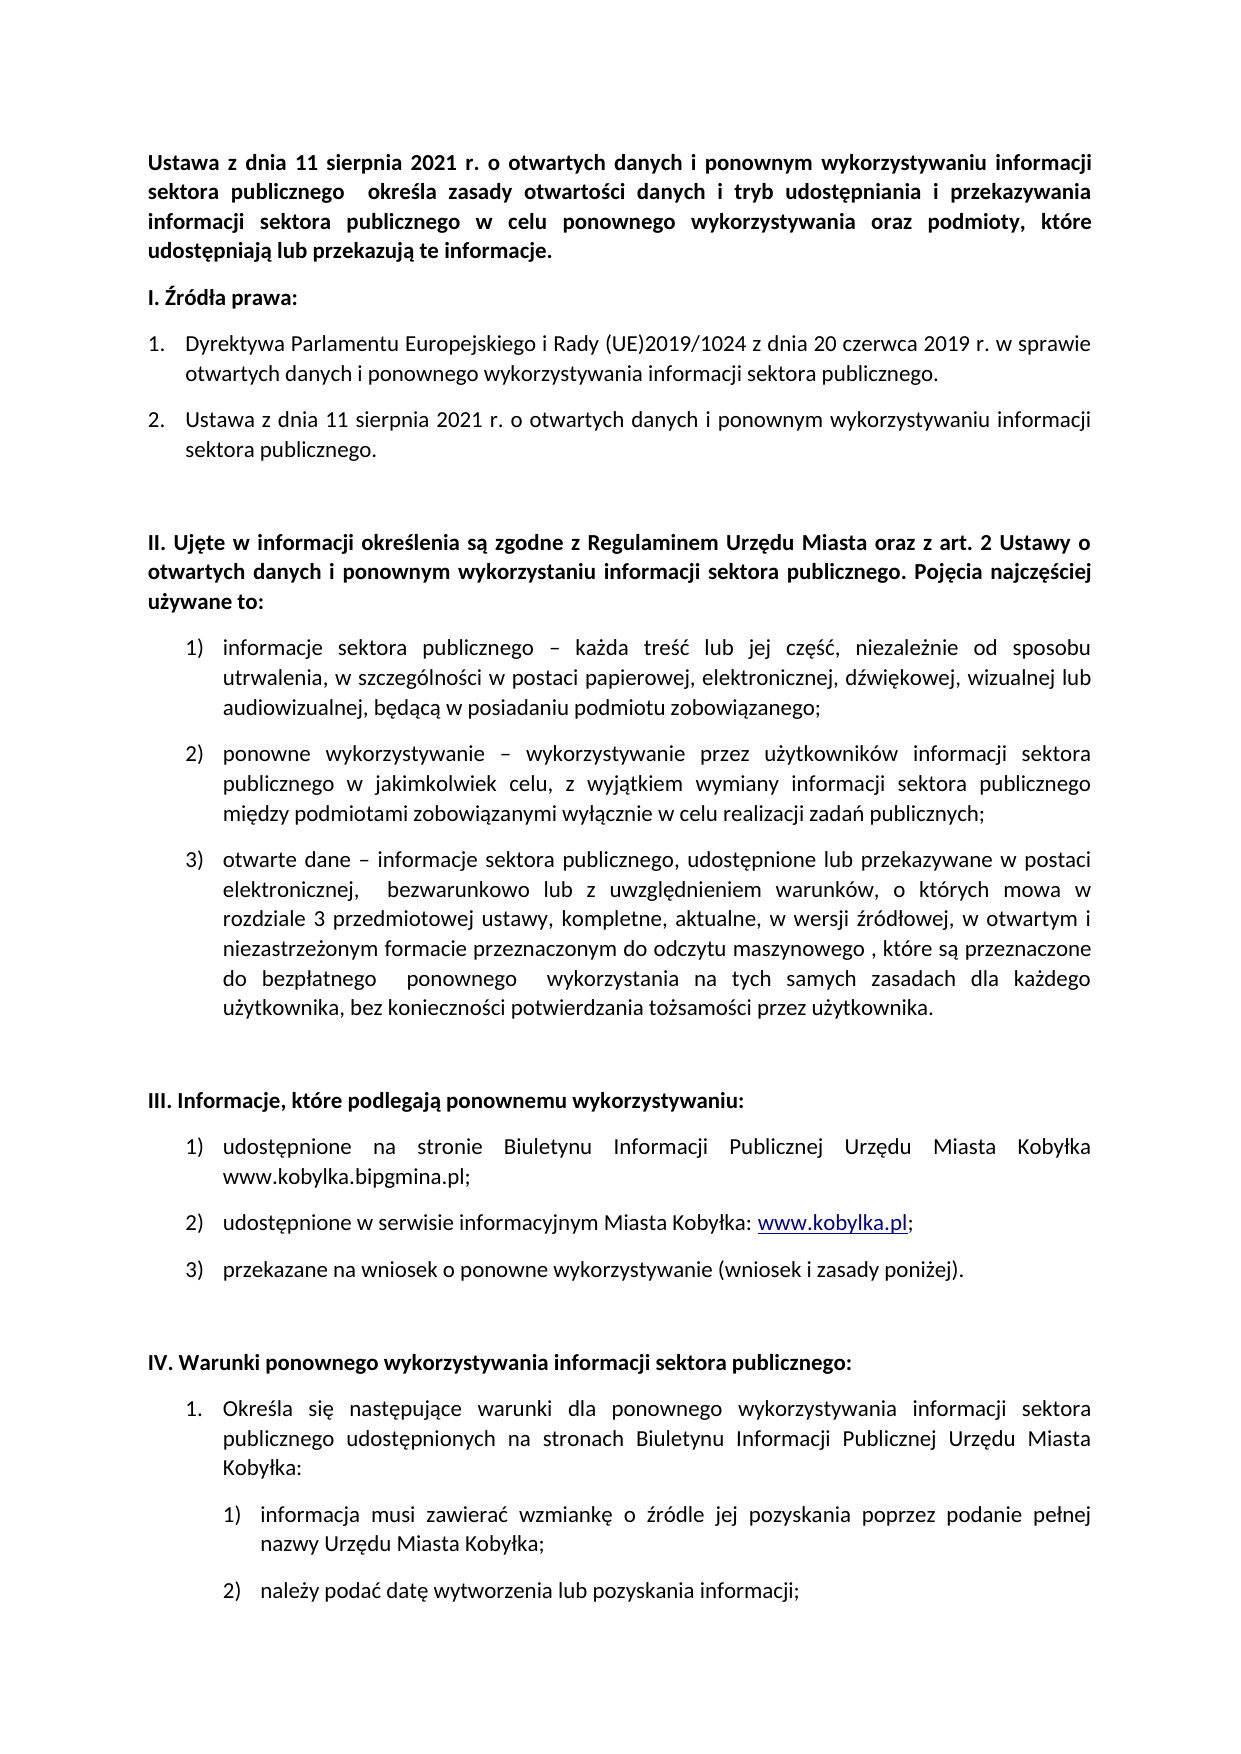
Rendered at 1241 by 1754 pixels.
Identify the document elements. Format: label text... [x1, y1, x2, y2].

list udostępnione na stronie Biuletynu Informacji Publicznej Urzędu Miasta Kobyłka www.kobylka.bipgmina.pl; [185, 1132, 1093, 1190]
list należy podać datę wytworzenia lub pozyskania informacji; [223, 1576, 1093, 1604]
list informacje sektora publicznego – każda treść lub jej część, niezależnie od sposobu utrwalenia, w szczególności w postaci papierowej, elektronicznej, dźwiękowej, wizualnej lub audiowizualnej, będącą w posiadaniu podmiotu zobowiązanego; [185, 633, 1093, 721]
text III. Informacje, które podlegają ponownemu wykorzystywaniu: [148, 1086, 1093, 1114]
list otwarte dane – informacje sektora publicznego, udostępnione lub przekazywane w postaci elektronicznej, bezwarunkowo lub z uwzględnieniem warunków, o których mowa w rozdziale 3 przedmiotowej ustawy, kompletne, aktualne, w wersji źródłowej, w otwartym i niezastrzeżonym formacie przeznaczonym do odczytu maszynowego , które są przeznaczone do bezpłatnego ponownego wykorzystania na tych samych zasadach dla każdego użytkownika, bez konieczności potwierdzania tożsamości przez użytkownika. [185, 845, 1093, 1021]
list udostępnione w serwisie informacyjnym Miasta Kobyłka: www.kobylka.pl; [185, 1208, 1093, 1237]
list Określa się następujące warunki dla ponownego wykorzystywania informacji sektora publicznego udostępnionych na stronach Biuletynu Informacji Publicznej Urzędu Miasta Kobyłka: [185, 1394, 1093, 1481]
list ponowne wykorzystywanie – wykorzystywanie przez użytkowników informacji sektora publicznego w jakimkolwiek celu, z wyjątkiem wymiany informacji sektora publicznego między podmiotami zobowiązanymi wyłącznie w celu realizacji zadań publicznych; [185, 739, 1093, 827]
text I. Źródła prawa: [148, 283, 1093, 311]
list Ustawa z dnia 11 sierpnia 2021 r. o otwartych danych i ponownym wykorzystywaniu informacji sektora publicznego. [148, 405, 1093, 463]
text IV. Warunki ponownego wykorzystywania informacji sektora publicznego: [148, 1348, 1093, 1376]
list przekazane na wniosek o ponowne wykorzystywanie (wniosek i zasady poniżej). [185, 1255, 1093, 1283]
text II. Ujęte w informacji określenia są zgodne z Regulaminem Urzędu Miasta oraz z art. 2 Ustawy o otwartych danych i ponownym wykorzystaniu informacji sektora publicznego. Pojęcia najczęściej używane to: [148, 528, 1093, 615]
list informacja musi zawierać wzmiankę o źródle jej pozyskania poprzez podanie pełnej nazwy Urzędu Miasta Kobyłka; [223, 1500, 1093, 1557]
list Dyrektywa Parlamentu Europejskiego i Rady (UE)2019/1024 z dnia 20 czerwca 2019 r. w sprawie otwartych danych i ponownego wykorzystywania informacji sektora publicznego. [148, 329, 1093, 387]
text Ustawa z dnia 11 sierpnia 2021 r. o otwartych danych i ponownym wykorzystywaniu informacji sektora publicznego określa zasady otwartości danych i tryb udostępniania i przekazywania informacji sektora publicznego w celu ponownego wykorzystywania oraz podmioty, które udostępniają lub przekazują te informacje. [148, 148, 1093, 265]
